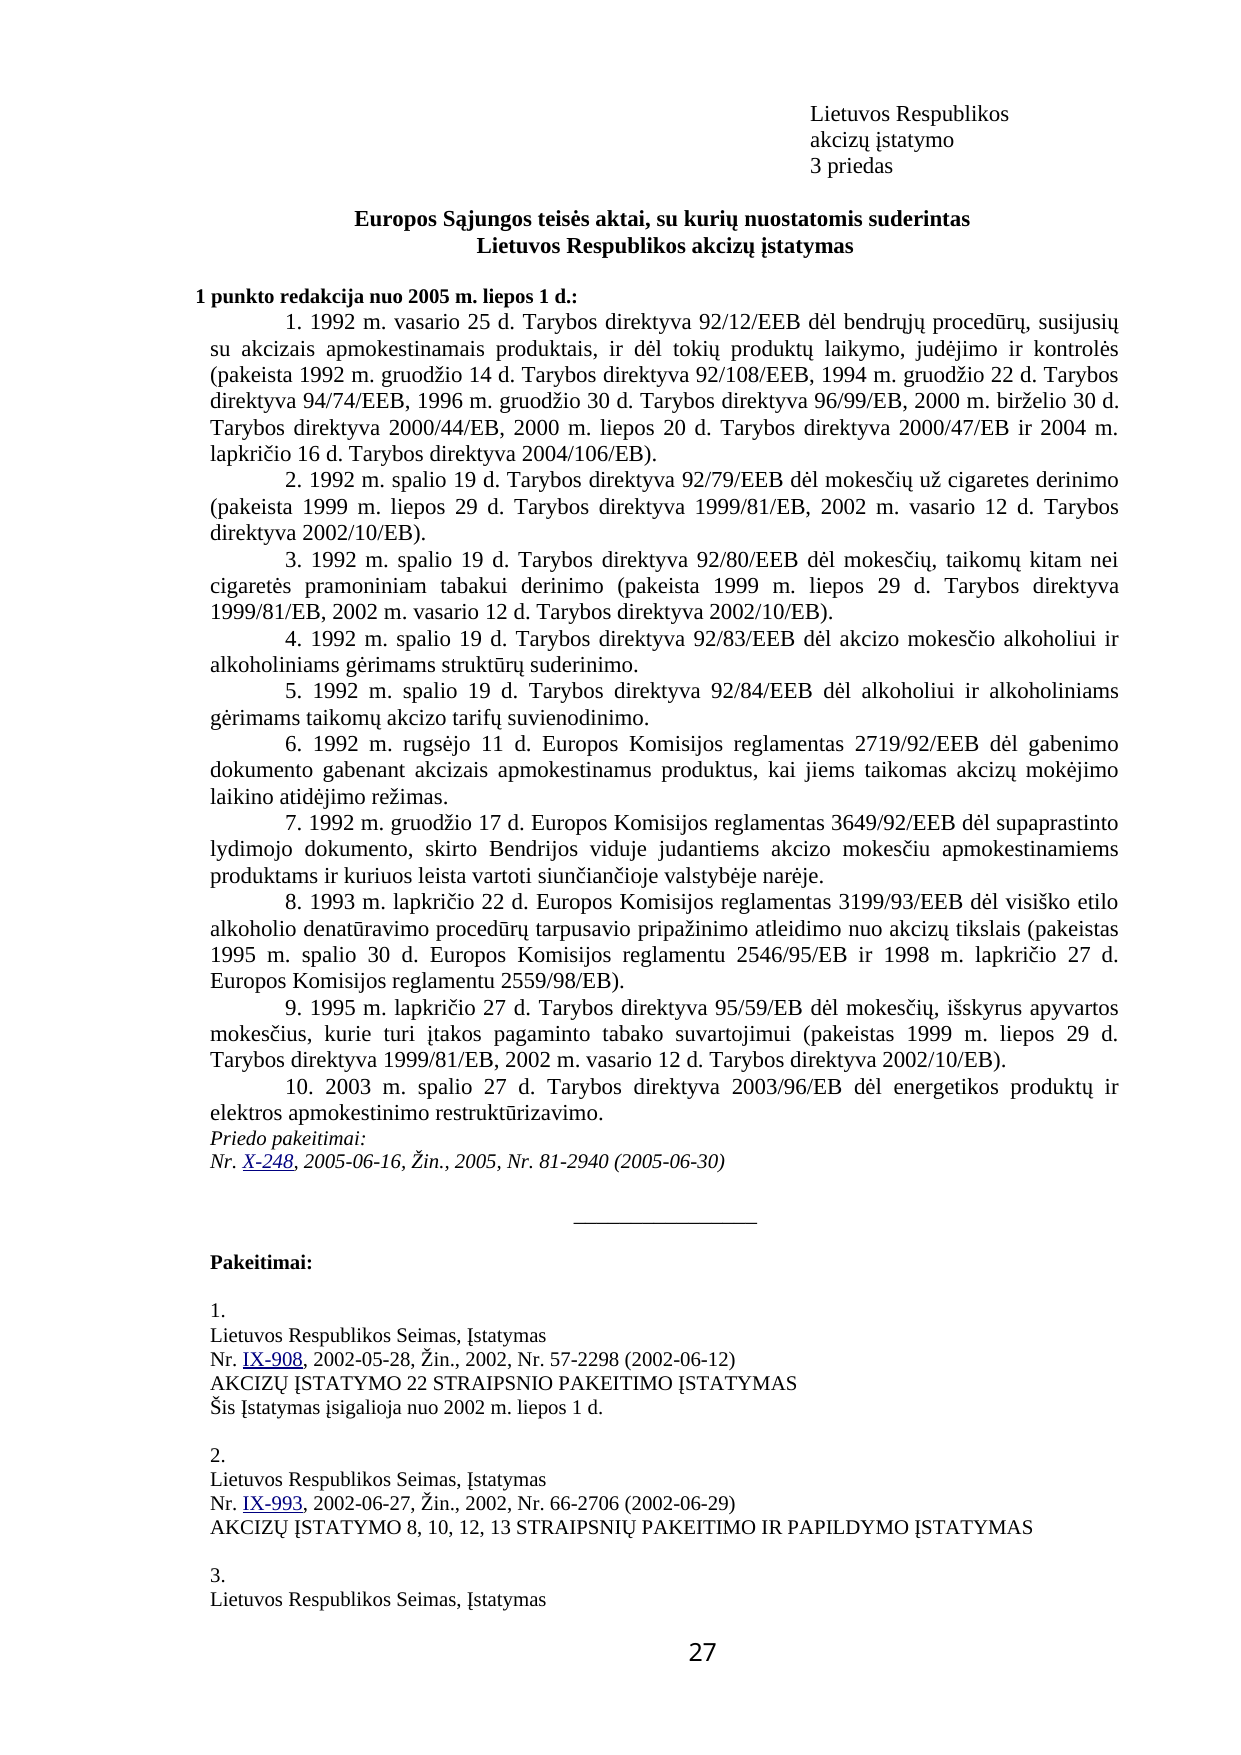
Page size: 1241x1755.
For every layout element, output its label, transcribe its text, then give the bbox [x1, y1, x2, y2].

text 1. [210, 1298, 1120, 1322]
text ________________ [210, 1200, 1120, 1226]
text 8. 1993 m. lapkričio 22 d. Europos Komisijos reglamentas 3199/93/EEB dėl visiško etilo alkoholio denatūravimo procedūrų tarpusavio pripažinimo atleidimo nuo akcizų tikslais (pakeistas 1995 m. spalio 30 d. Europos Komisijos reglamentu 2546/95/EB ir 1998 m. lapkričio 27 d. Europos Komisijos reglamentu 2559/98/EB). [210, 888, 1120, 994]
text Nr. IX-908, 2002-05-28, Žin., 2002, Nr. 57-2298 (2002-06-12) [210, 1347, 1120, 1371]
text Lietuvos Respublikos Seimas, Įstatymas [210, 1322, 1120, 1347]
text 5. 1992 m. spalio 19 d. Tarybos direktyva 92/84/EEB dėl alkoholiui ir alkoholiniams gėrimams taikomų akcizo tarifų suvienodinimo. [210, 677, 1120, 730]
text 4. 1992 m. spalio 19 d. Tarybos direktyva 92/83/EEB dėl akcizo mokesčio alkoholiui ir alkoholiniams gėrimams struktūrų suderinimo. [210, 625, 1120, 677]
text Lietuvos Respublikos Seimas, Įstatymas [210, 1467, 1120, 1491]
text 1. 1992 m. vasario 25 d. Tarybos direktyva 92/12/EEB dėl bendrųjų procedūrų, susijusių su akcizais apmokestinamais produktais, ir dėl tokių produktų laikymo, judėjimo ir kontrolės (pakeista 1992 m. gruodžio 14 d. Tarybos direktyva 92/108/EEB, 1994 m. gruodžio 22 d. Tarybos direktyva 94/74/EEB, 1996 m. gruodžio 30 d. Tarybos direktyva 96/99/EB, 2000 m. birželio 30 d. Tarybos direktyva 2000/44/EB, 2000 m. liepos 20 d. Tarybos direktyva 2000/47/EB ir 2004 m. lapkričio 16 d. Tarybos direktyva 2004/106/EB). [210, 308, 1120, 467]
text Europos Sąjungos teisės aktai, su kurių nuostatomis suderintas [210, 205, 1120, 232]
text 9. 1995 m. lapkričio 27 d. Tarybos direktyva 95/59/EB dėl mokesčių, išskyrus apyvartos mokesčius, kurie turi įtakos pagaminto tabako suvartojimui (pakeistas 1999 m. liepos 29 d. Tarybos direktyva 1999/81/EB, 2002 m. vasario 12 d. Tarybos direktyva 2002/10/EB). [210, 994, 1120, 1073]
text Lietuvos Respublikos akcizų įstatymas [210, 232, 1120, 258]
text akcizų įstatymo [210, 126, 1120, 153]
text 3. [210, 1563, 1120, 1587]
text Pakeitimai: [210, 1250, 1120, 1274]
text 2. [210, 1443, 1120, 1467]
text 1 punkto redakcija nuo 2005 m. liepos 1 d.: [195, 284, 1120, 308]
text Priedo pakeitimai: [210, 1125, 1120, 1149]
text AKCIZŲ ĮSTATYMO 8, 10, 12, 13 STRAIPSNIŲ PAKEITIMO IR PAPILDYMO ĮSTATYMAS [210, 1515, 1120, 1539]
text 3 priedas [210, 153, 1120, 179]
text Lietuvos Respublikos Seimas, Įstatymas [210, 1587, 1120, 1611]
text 6. 1992 m. rugsėjo 11 d. Europos Komisijos reglamentas 2719/92/EEB dėl gabenimo dokumento gabenant akcizais apmokestinamus produktus, kai jiems taikomas akcizų mokėjimo laikino atidėjimo režimas. [210, 730, 1120, 809]
text AKCIZŲ ĮSTATYMO 22 STRAIPSNIO PAKEITIMO ĮSTATYMAS [210, 1371, 1120, 1395]
text 3. 1992 m. spalio 19 d. Tarybos direktyva 92/80/EEB dėl mokesčių, taikomų kitam nei cigaretės pramoniniam tabakui derinimo (pakeista 1999 m. liepos 29 d. Tarybos direktyva 1999/81/EB, 2002 m. vasario 12 d. Tarybos direktyva 2002/10/EB). [210, 546, 1120, 625]
subtitle Lietuvos Respublikos [210, 100, 1120, 126]
text Šis Įstatymas įsigalioja nuo 2002 m. liepos 1 d. [210, 1395, 1120, 1419]
text 10. 2003 m. spalio 27 d. Tarybos direktyva 2003/96/EB dėl energetikos produktų ir elektros apmokestinimo restruktūrizavimo. [210, 1073, 1120, 1125]
text Nr. IX-993, 2002-06-27, Žin., 2002, Nr. 66-2706 (2002-06-29) [210, 1491, 1120, 1515]
text 7. 1992 m. gruodžio 17 d. Europos Komisijos reglamentas 3649/92/EEB dėl supaprastinto lydimojo dokumento, skirto Bendrijos viduje judantiems akcizo mokesčiu apmokestinamiems produktams ir kuriuos leista vartoti siunčiančioje valstybėje narėje. [210, 809, 1120, 888]
text 2. 1992 m. spalio 19 d. Tarybos direktyva 92/79/EEB dėl mokesčių už cigaretes derinimo (pakeista 1999 m. liepos 29 d. Tarybos direktyva 1999/81/EB, 2002 m. vasario 12 d. Tarybos direktyva 2002/10/EB). [210, 467, 1120, 546]
text Nr. X-248, 2005-06-16, Žin., 2005, Nr. 81-2940 (2005-06-30) [210, 1149, 1120, 1173]
